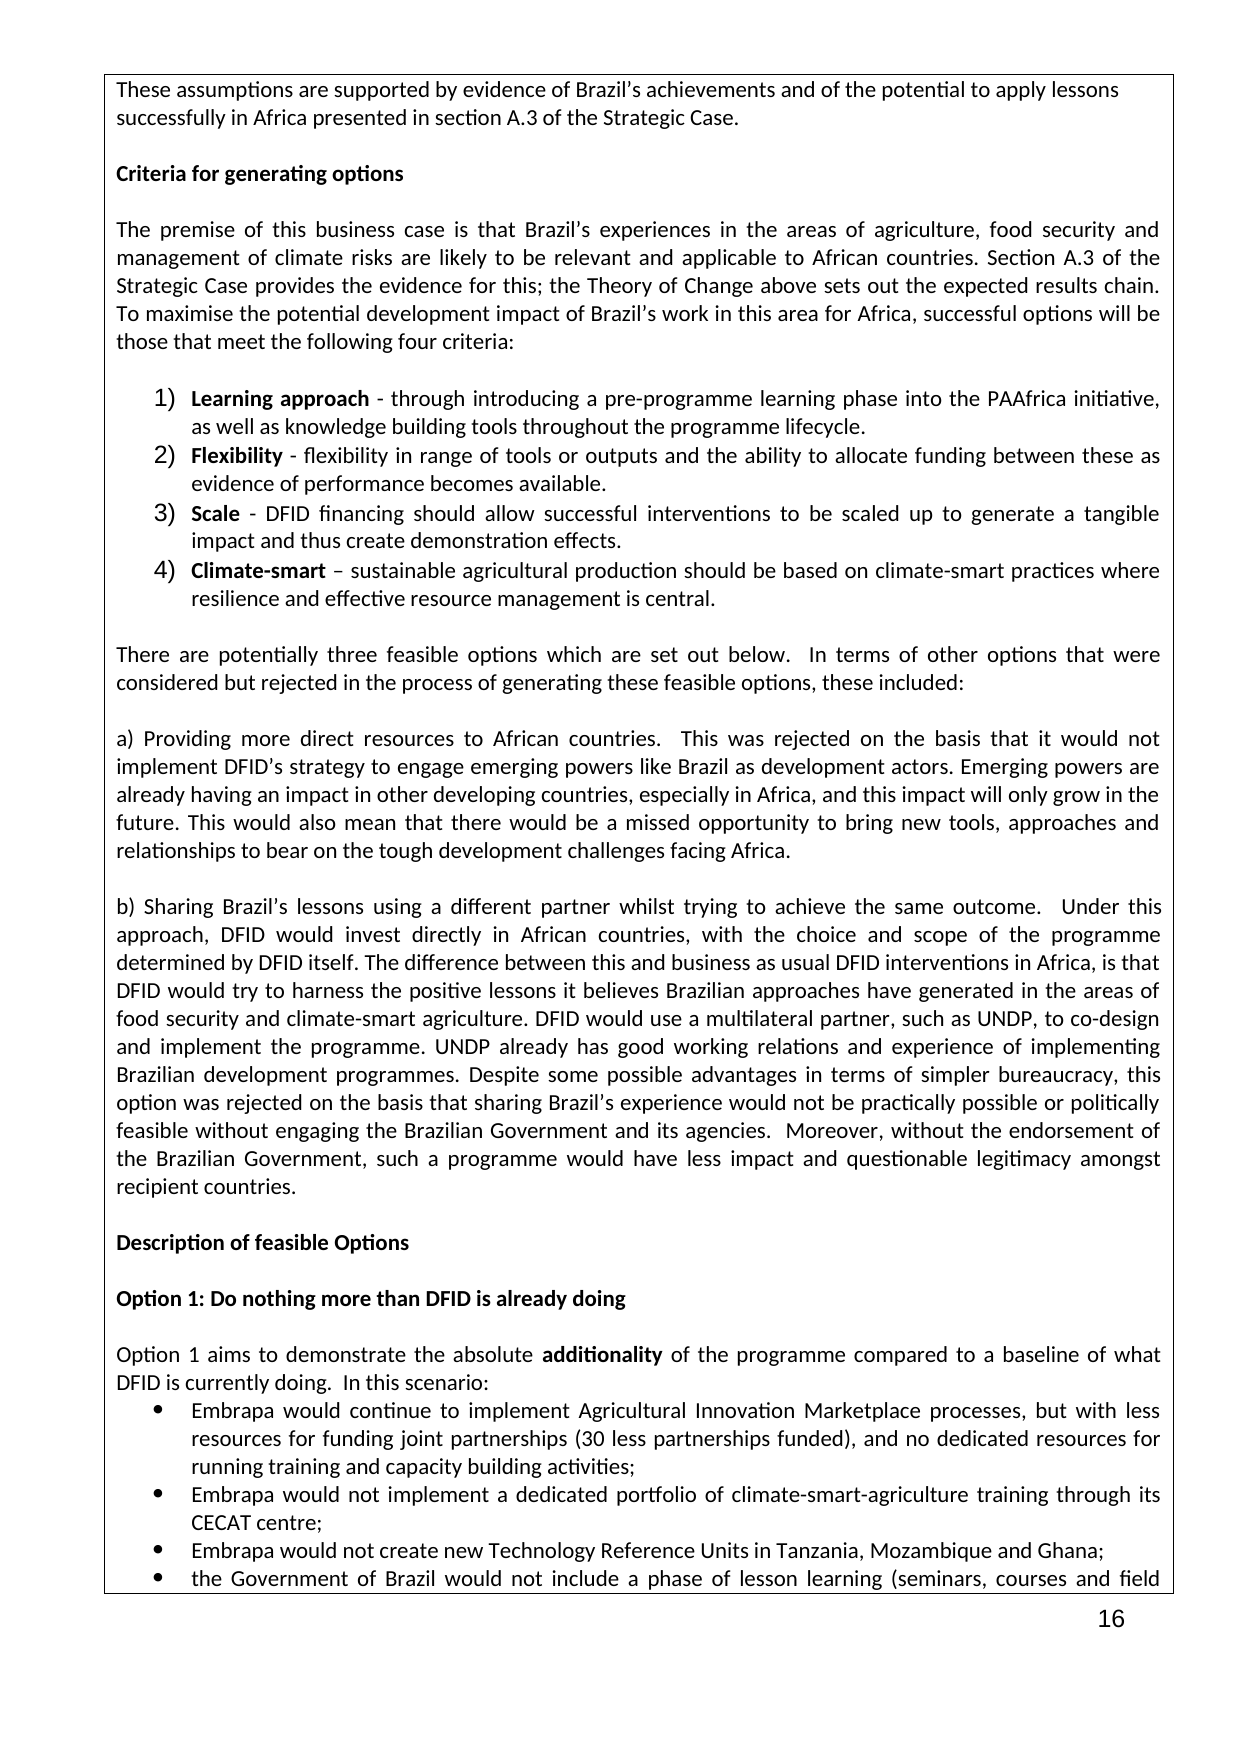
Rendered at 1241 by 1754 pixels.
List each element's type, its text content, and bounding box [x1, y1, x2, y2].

table_header A. Generating feasible options Theory of Change The theory of change underpinning this intervention is that populations at risk of food-insecurity in Africa can benefit from collaborations with Brazil. As a development partner, Brazil is in a strong position to assist African countries, given the eco-climatic similarities between the Cerrado region and many African countries, as well as its successful record at increasing food production and reducing food insecurity in a way that incorporates elements of climate-smart agriculture. The three broad channels through which ClimAA seeks to address food security concerns are around food productivity, access and resilience. Figure 3 below shows how the challenges of productivity and access will be addressed, while Figure 4 sets out how climate-smart measures will be used to strengthen farmers’ resilience to shocks. Figure 3: Productivity and Food Security Results Chain Input Output Outcomes Impact Figure 4: Climate-Smart Development Results Chain Input Output Outcomes Impact *Thickness of arrow indicates strength of DFID attribution Assumptions Declining agricultural productivity is an important driver of food insecurity: 75% of the world’s poor are rural, and agriculture remains fundamental for feeding a growing population and reducing poverty. Yet global annual growth rates in yields of major grains have declined from 3% in 1980 to 1% today (World Bank, 2008). Through a combination of capacity building and research outputs, ClimAA will aim to bolster local production in participating African countries so that there is a greater and more stable local supply of food. Access to food and smallholder access to markets: access to food can become very precarious for a number of reasons, some of which are related to local supply. For instance shocks to income or a sudden global price hike can tip vulnerable groups into food insecurity as they can no longer afford to buy essential food. ClimAA will target at risk-groups through feeding programmes, with food procured through small scale farming in order to simultaneously incentivise local production. Resilience to climatic shocks: exposure of local agriculture to adverse climatic shocks is expected to have serious repercussions on the level, growth and stability of agricultural supply, although the severity will vary by crop and geography. Current projections are that higher temperatures and lower rainfall in parts of Africa, combined with doubling of the population, will lead to a 43% increase in food insecurity. ClimAA will help to bolster farmers’ capacity to deal with such shocks and to employ climate-smart practices, by piloting these in 3 countries as well as training 180 African technicians. The aim is to start building the systems and knowledge at the smallholder level to enable farming to better withstand negative external shocks. Assumption to move from outcome to impact is that improved evidence and successful piloting will lead to farmer adoption of new approaches and leverage of further investment. Use of new approaches will enhance food security and trigger wider adoption of innovations. Assumption to move from outputs to outcome is that learning, testing and capacity building leads to uptake and longer term spread of new approaches and innovations. Problem statement Food security is caused by combined failures in assuring (1) the supply of food and (2) access to food by at-risk populations. Assumptions about how Brazilian experiences can help to address the problem: The supply of food can be increased and made less volatile by improving productivity and better managing climate risks through the adoption of innovations proven in Brazil. Access to markets for smallholders and access to food by at-risk populations in Africa can be improved by adopting local procurement and feeding programmes demonstrated successfully in Brazil. These assumptions are supported by evidence of Brazil’s achievements and of the potential to apply lessons successfully in Africa presented in section A.3 of the Strategic Case. Criteria for generating options The premise of this business case is that Brazil’s experiences in the areas of agriculture, food security and management of climate risks are likely to be relevant and applicable to African countries. Section A.3 of the Strategic Case provides the evidence for this; the Theory of Change above sets out the expected results chain. To maximise the potential development impact of Brazil’s work in this area for Africa, successful options will be those that meet the following four criteria: Learning approach - through introducing a pre-programme learning phase into the PAAfrica initiative, as well as knowledge building tools throughout the programme lifecycle. Flexibility - flexibility in range of tools or outputs and the ability to allocate funding between these as evidence of performance becomes available. Scale - DFID financing should allow successful interventions to be scaled up to generate a tangible impact and thus create demonstration effects. Climate-smart – sustainable agricultural production should be based on climate-smart practices where resilience and effective resource management is central. There are potentially three feasible options which are set out below. In terms of other options that were considered but rejected in the process of generating these feasible options, these included: a) Providing more direct resources to African countries. This was rejected on the basis that it would not implement DFID’s strategy to engage emerging powers like Brazil as development actors. Emerging powers are already having an impact in other developing countries, especially in Africa, and this impact will only grow in the future. This would also mean that there would be a missed opportunity to bring new tools, approaches and relationships to bear on the tough development challenges facing Africa. b) Sharing Brazil’s lessons using a different partner whilst trying to achieve the same outcome. Under this approach, DFID would invest directly in African countries, with the choice and scope of the programme determined by DFID itself. The difference between this and business as usual DFID interventions in Africa, is that DFID would try to harness the positive lessons it believes Brazilian approaches have generated in the areas of food security and climate-smart agriculture. DFID would use a multilateral partner, such as UNDP, to co-design and implement the programme. UNDP already has good working relations and experience of implementing Brazilian development programmes. Despite some possible advantages in terms of simpler bureaucracy, this option was rejected on the basis that sharing Brazil’s experience would not be practically possible or politically feasible without engaging the Brazilian Government and its agencies. Moreover, without the endorsement of the Brazilian Government, such a programme would have less impact and questionable legitimacy amongst recipient countries. Description of feasible Options Option 1: Do nothing more than DFID is already doing Option 1 aims to demonstrate the absolute additionality of the programme compared to a baseline of what DFID is currently doing. In this scenario: Embrapa would continue to implement Agricultural Innovation Marketplace processes, but with less resources for funding joint partnerships (30 less partnerships funded), and no dedicated resources for running training and capacity building activities; Embrapa would not implement a dedicated portfolio of climate-smart-agriculture training through its CECAT centre; Embrapa would not create new Technology Reference Units in Tanzania, Mozambique and Ghana; the Government of Brazil would not include a phase of lesson learning (seminars, courses and field visits) in its PAAfrica programme with Mozambique, Malawi, Ethiopia, Senegal and Niger; IFPRI would not carry out analysis of Brazil’s approach, nor develop decision making tools for African decision makers; and broader debate and dissemination of findings on Brazilian innovations would not be implemented. DFID would maintain its current dialogue with partners, but without accompanying partnership to make this meaningful or impactful. Engagement by Brazil would be likely to decrease in the absence of practical partnership support. Option 2: Scale up investment to existing Agricultural Innovation Marketplace initiatives Option 2 aims to present a low ambition option of support to an existing programme. The Africa-Brazil Agricultural Innovation Marketplace initiative was originally co-designed and co-funded by DFID in partnership with Embrapa and the World Bank, and subsequently generated a second Marketplace linking Brazil with the Latin America and Caribbean (LAC) region. This initiative is described in Strategic Case A.3 and A.4. In this scenario, DFID would provide additional resources to fund 30 additional partnerships through the two linked Marketplace processes, and provide additional funds for running training and capacity building activities to improve the ability of African participants to form effective partnerships with Embrapa counterparts. One practical consideration is that Embrapa has stipulated that the funding mechanism previously used by DFID to channel its support via the World Bank would not be viable for any new funding. New funds would need to be channelled through FUNARBE (Fundaçao Arthur Bernardes), which is Embrapa’s system for receiving Marketplace funds from other partners (World Bank, Gates Foundation, etc.). This Option is therefore not simply business as usual in terms of contracting arrangements. This Option would generate some additional benefits for improving agricultural productivity, and DFID’s funding could be preferentially targeted towards initiatives that were ‘climate-smart’. This would be a supply-side intervention targeted at agricultural production, and would not harness Brazil’s experience in improving access to agricultural markets or access to food by at-risk populations. In this sense it would only address one of the two commonly-agreed pillars for ensuring food security (supply and access) and would therefore not achieve all desired outcomes and impact as set out in the results chain. The following initiatives would not be implemented by Brazil in this scenario: a dedicated portfolio of climate-smart-agriculture training through CECAT; Technology Reference Units in Tanzania, Mozambique and Ghana; a phase of lesson learning (seminars, courses and field visits) in the Government of Brazil’s PAAfrica programme with Mozambique, Malawi, Ethiopia, Senegal and Niger; analysis of Brazil’s approach and development of decision making tools for African decision makers; broader debate and dissemination of findings on Brazilian innovations and cooperation approaches. Option 3. Comprehensive package of support with Brazil as a lead partner This option includes a blend of interventions designed to address both the issues around supply of food as well as access to food and agricultural markets. Mainstreaming climate-smart agricultural practices will also be a critical element under this approach. Key elements of the proposed package are set out in section A.5 of the Strategic Case. These are: Three new Units to test Brazilian climate-smart approaches to agriculture in Tanzania, Mozambique and Ghana. Scaled up support for the Agricultural Innovation Marketplace process outlined in Option 2. Capacity strengthening of developing country participants to deliver Agricultural Innovation Marketplace partnerships with Brazil, as outlined in Option 2. Training for African professionals in Brazilian climate-smart approaches through CECAT. Support for Brazil’s PAAfrica initiative through a programme of lesson learning and exchange to inform piloting of Brazilian systems of local procurement and feeding programmes in Mozambique, Malawi, Ethiopia, Senegal and Niger. Support for analysis, feasibility studies, decision tools, guidance on piloting, dialogue and debate on Brazilian innovations and cooperation approaches. [105, 75, 1173, 1593]
